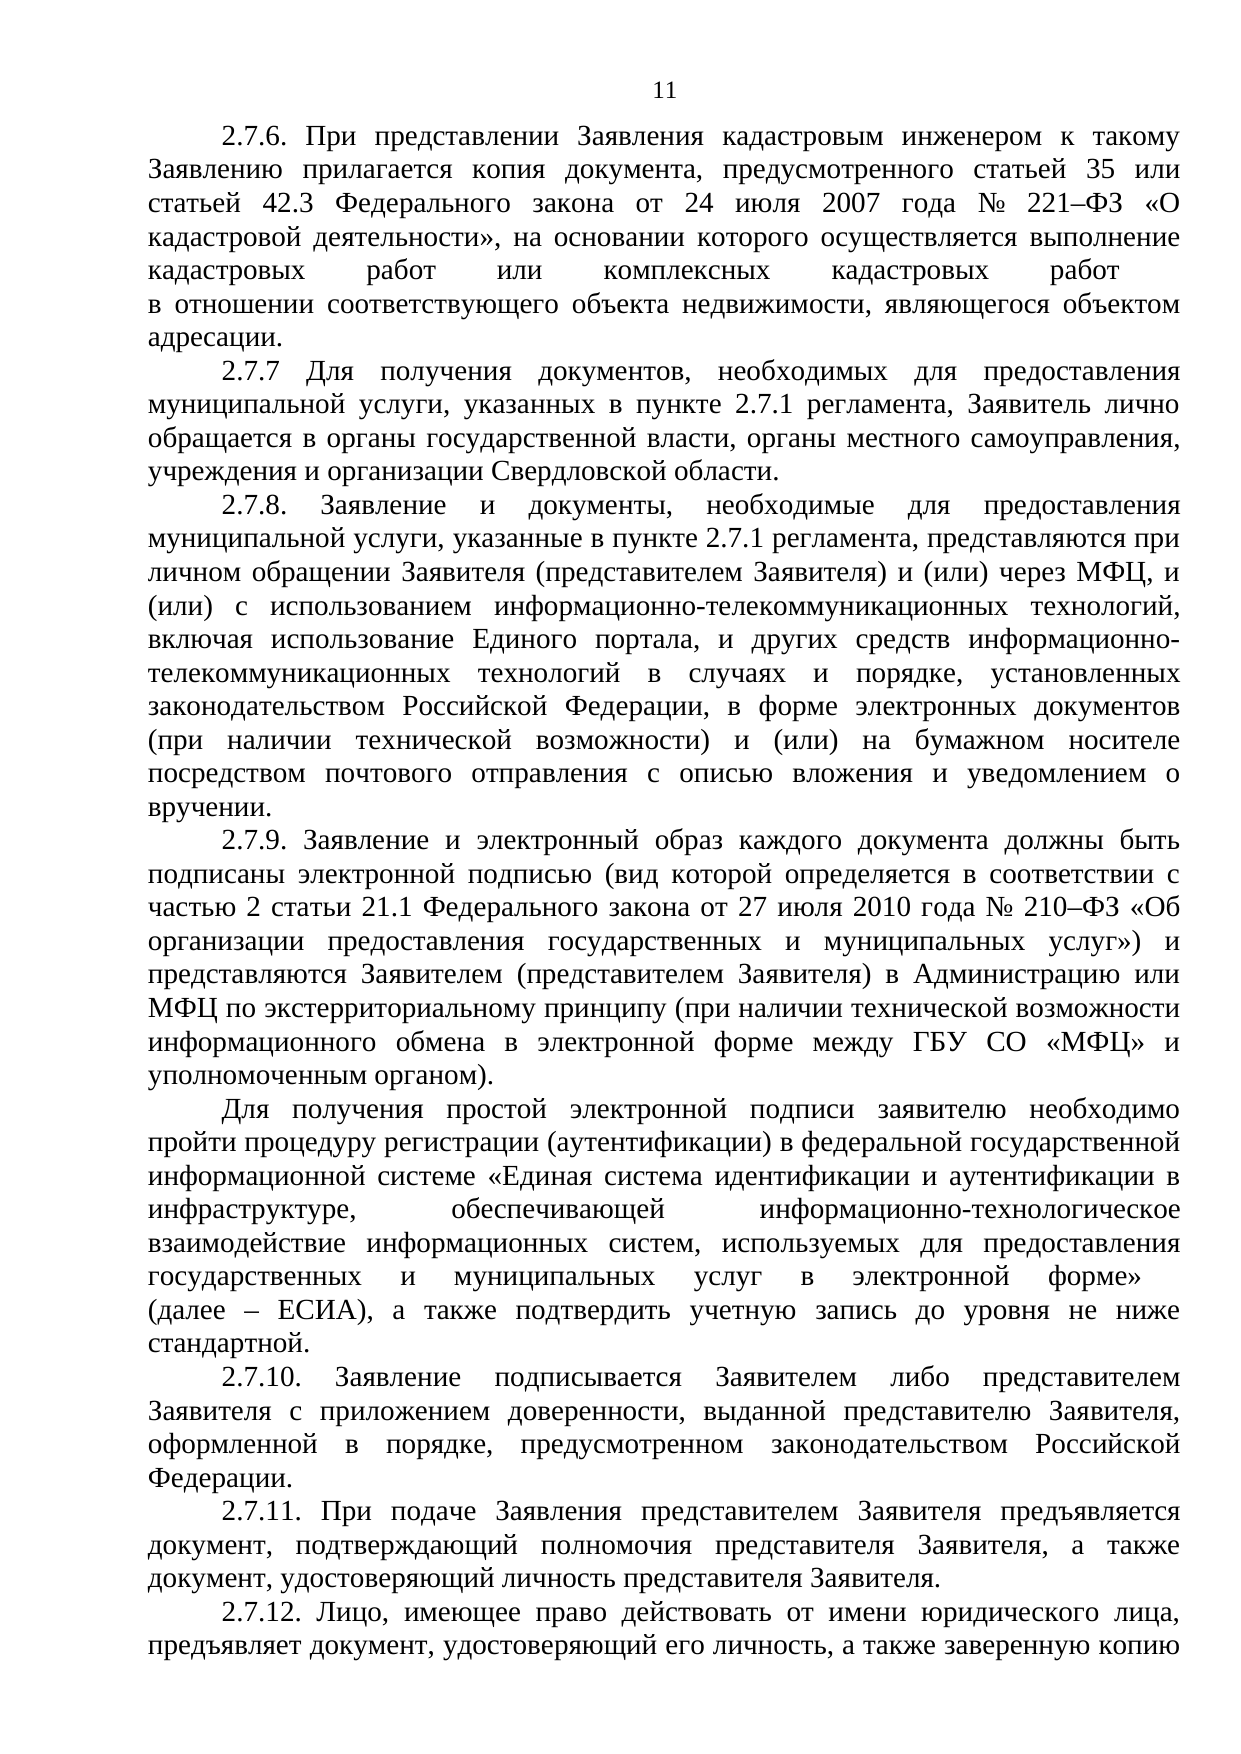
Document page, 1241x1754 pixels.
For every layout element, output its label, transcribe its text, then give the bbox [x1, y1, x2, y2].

text 2.7.12. Лицо, имеющее право действовать от имени юридического лица, предъявляет документ, удостоверяющий его личность, а также заверенную копию [148, 1594, 1181, 1661]
text 2.7.8. Заявление и документы, необходимые для предоставления муниципальной услуги, указанные в пункте 2.7.1 регламента, представляются при личном обращении Заявителя (представителем Заявителя) и (или) через МФЦ, и (или) с использованием информационно-телекоммуникационных технологий, включая использование Единого портала, и других средств информационно-телекоммуникационных технологий в случаях и порядке, установленных законодательством Российской Федерации, в форме электронных документов (при наличии технической возможности) и (или) на бумажном носителе посредством почтового отправления с описью вложения и уведомлением о вручении. [148, 487, 1181, 822]
text 2.7.7 Для получения документов, необходимых для предоставления муниципальной услуги, указанных в пункте 2.7.1 регламента, Заявитель лично обращается в органы государственной власти, органы местного самоуправления, учреждения и организации Свердловской области. [148, 353, 1181, 487]
text 2.7.9. Заявление и электронный образ каждого документа должны быть подписаны электронной подписью (вид которой определяется в соответствии с частью 2 статьи 21.1 Федерального закона от 27 июля 2010 года № 210–ФЗ «Об организации предоставления государственных и муниципальных услуг») и представляются Заявителем (представителем Заявителя) в Администрацию или МФЦ по экстерриториальному принципу (при наличии технической возможности информационного обмена в электронной форме между ГБУ СО «МФЦ» и уполномоченным органом). [148, 822, 1181, 1091]
text 2.7.10. Заявление подписывается Заявителем либо представителем Заявителя с приложением доверенности, выданной представителю Заявителя, оформленной в порядке, предусмотренном законодательством Российской Федерации. [148, 1359, 1181, 1493]
text 2.7.6. При представлении Заявления кадастровым инженером к такому Заявлению прилагается копия документа, предусмотренного статьей 35 или статьей 42.3 Федерального закона от 24 июля 2007 года № 221–ФЗ «О кадастровой деятельности», на основании которого осуществляется выполнение кадастровых работ или комплексных кадастровых работ в отношении соответствующего объекта недвижимости, являющегося объектом адресации. [148, 118, 1181, 353]
text Для получения простой электронной подписи заявителю необходимо пройти процедуру регистрации (аутентификации) в федеральной государственной информационной системе «Единая система идентификации и аутентификации в инфраструктуре, обеспечивающей информационно-технологическое взаимодействие информационных систем, используемых для предоставления государственных и муниципальных услуг в электронной форме» (далее – ЕСИА), а также подтвердить учетную запись до уровня не ниже стандартной. [148, 1091, 1181, 1359]
text 2.7.11. При подаче Заявления представителем Заявителя предъявляется документ, подтверждающий полномочия представителя Заявителя, а также документ, удостоверяющий личность представителя Заявителя. [148, 1493, 1181, 1594]
